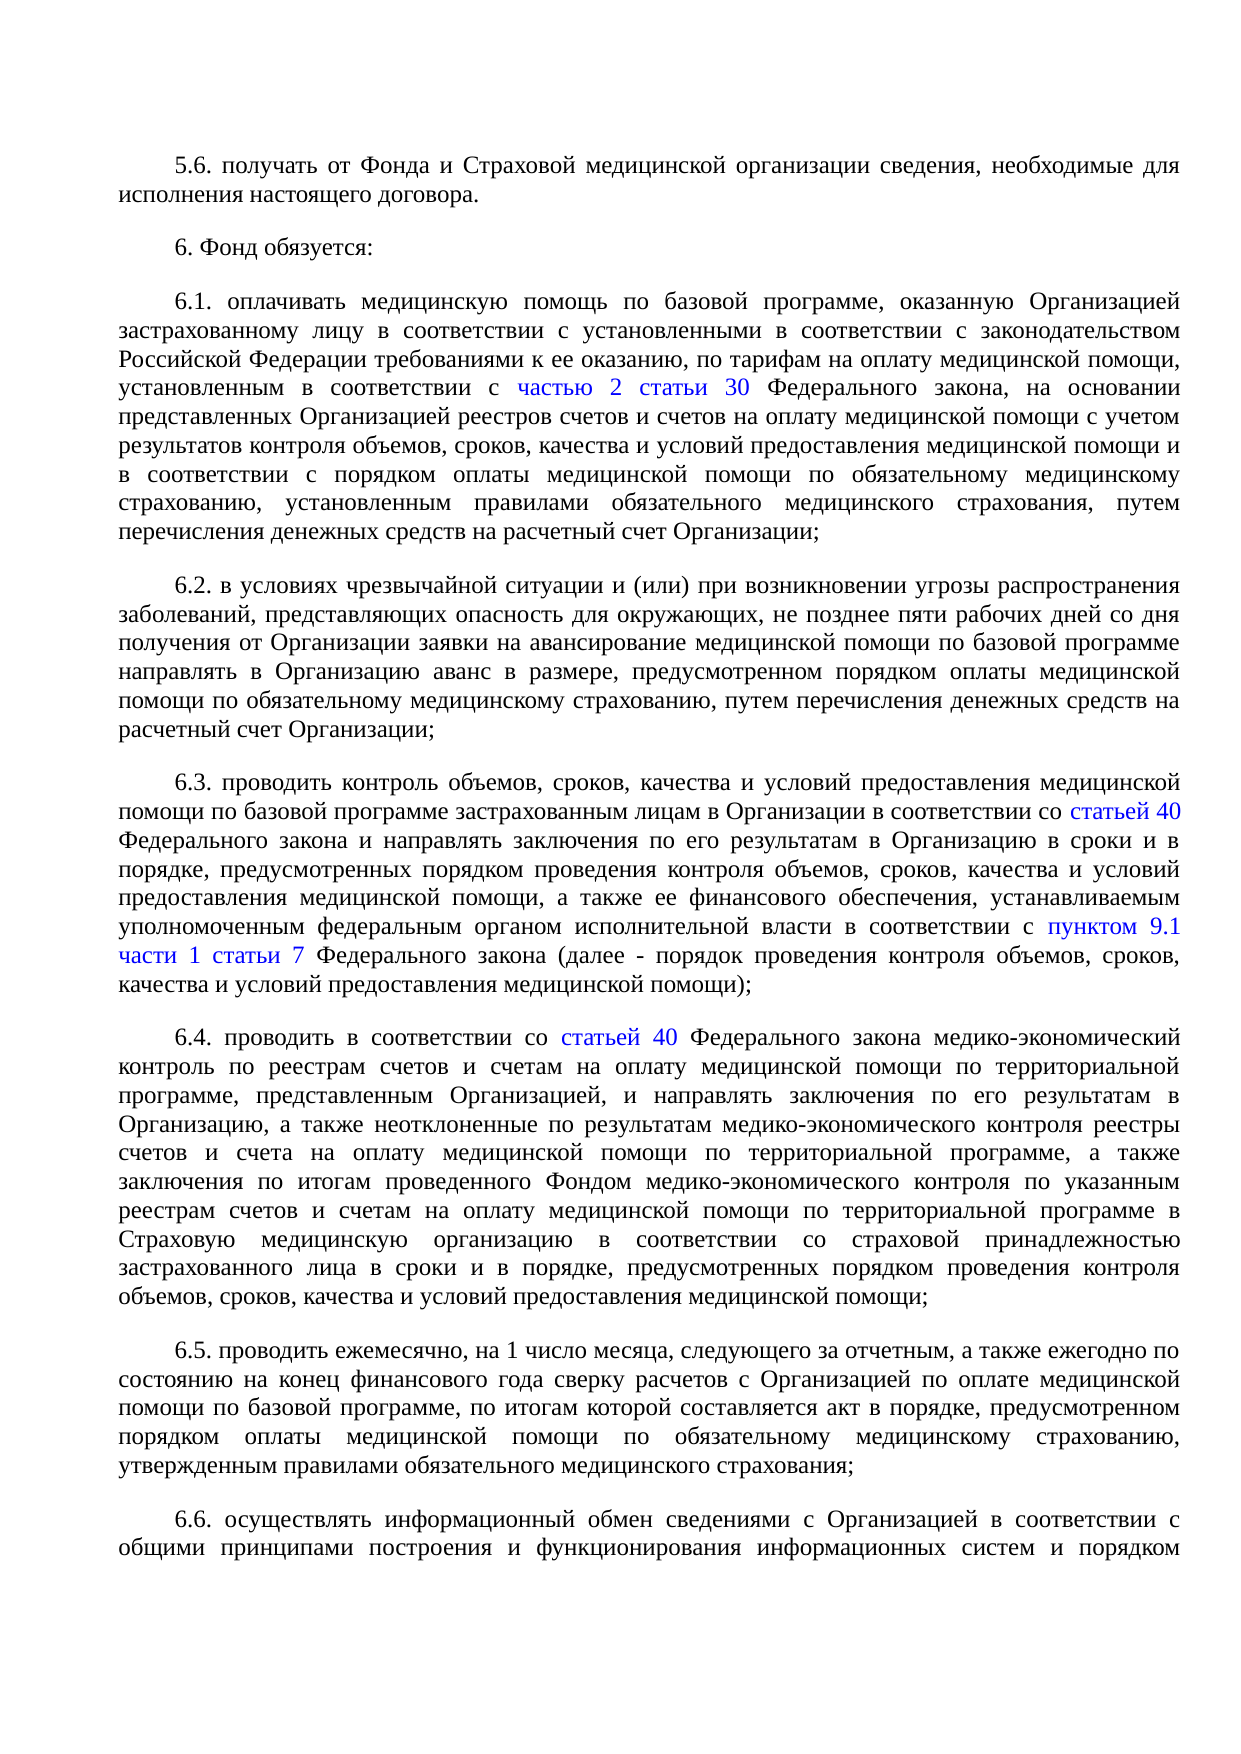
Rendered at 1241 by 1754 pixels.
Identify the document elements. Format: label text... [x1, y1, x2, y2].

text 6.6. осуществлять информационный обмен сведениями с Организацией в соответствии с общими принципами построения и функционирования информационных систем и порядком [118, 1504, 1181, 1561]
text 6.4. проводить в соответствии со статьей 40 Федерального закона медико-экономический контроль по реестрам счетов и счетам на оплату медицинской помощи по территориальной программе, представленным Организацией, и направлять заключения по его результатам в Организацию, а также неотклоненные по результатам медико-экономического контроля реестры счетов и счета на оплату медицинской помощи по территориальной программе, а также заключения по итогам проведенного Фондом медико-экономического контроля по указанным реестрам счетов и счетам на оплату медицинской помощи по территориальной программе в Страховую медицинскую организацию в соответствии со страховой принадлежностью застрахованного лица в сроки и в порядке, предусмотренных порядком проведения контроля объемов, сроков, качества и условий предоставления медицинской помощи; [118, 1022, 1181, 1310]
text 6.3. проводить контроль объемов, сроков, качества и условий предоставления медицинской помощи по базовой программе застрахованным лицам в Организации в соответствии со статьей 40 Федерального закона и направлять заключения по его результатам в Организацию в сроки и в порядке, предусмотренных порядком проведения контроля объемов, сроков, качества и условий предоставления медицинской помощи, а также ее финансового обеспечения, устанавливаемым уполномоченным федеральным органом исполнительной власти в соответствии с пунктом 9.1 части 1 статьи 7 Федерального закона (далее - порядок проведения контроля объемов, сроков, качества и условий предоставления медицинской помощи); [118, 767, 1181, 997]
text 6.5. проводить ежемесячно, на 1 число месяца, следующего за отчетным, а также ежегодно по состоянию на конец финансового года сверку расчетов с Организацией по оплате медицинской помощи по базовой программе, по итогам которой составляется акт в порядке, предусмотренном порядком оплаты медицинской помощи по обязательному медицинскому страхованию, утвержденным правилами обязательного медицинского страхования; [118, 1335, 1181, 1479]
text 6. Фонд обязуется: [118, 232, 1181, 261]
text 5.6. получать от Фонда и Страховой медицинской организации сведения, необходимые для исполнения настоящего договора. [118, 150, 1181, 207]
text 6.2. в условиях чрезвычайной ситуации и (или) при возникновении угрозы распространения заболеваний, представляющих опасность для окружающих, не позднее пяти рабочих дней со дня получения от Организации заявки на авансирование медицинской помощи по базовой программе направлять в Организацию аванс в размере, предусмотренном порядком оплаты медицинской помощи по обязательному медицинскому страхованию, путем перечисления денежных средств на расчетный счет Организации; [118, 570, 1181, 742]
text 6.1. оплачивать медицинскую помощь по базовой программе, оказанную Организацией застрахованному лицу в соответствии с установленными в соответствии с законодательством Российской Федерации требованиями к ее оказанию, по тарифам на оплату медицинской помощи, установленным в соответствии с частью 2 статьи 30 Федерального закона, на основании представленных Организацией реестров счетов и счетов на оплату медицинской помощи с учетом результатов контроля объемов, сроков, качества и условий предоставления медицинской помощи и в соответствии с порядком оплаты медицинской помощи по обязательному медицинскому страхованию, установленным правилами обязательного медицинского страхования, путем перечисления денежных средств на расчетный счет Организации; [118, 286, 1181, 545]
